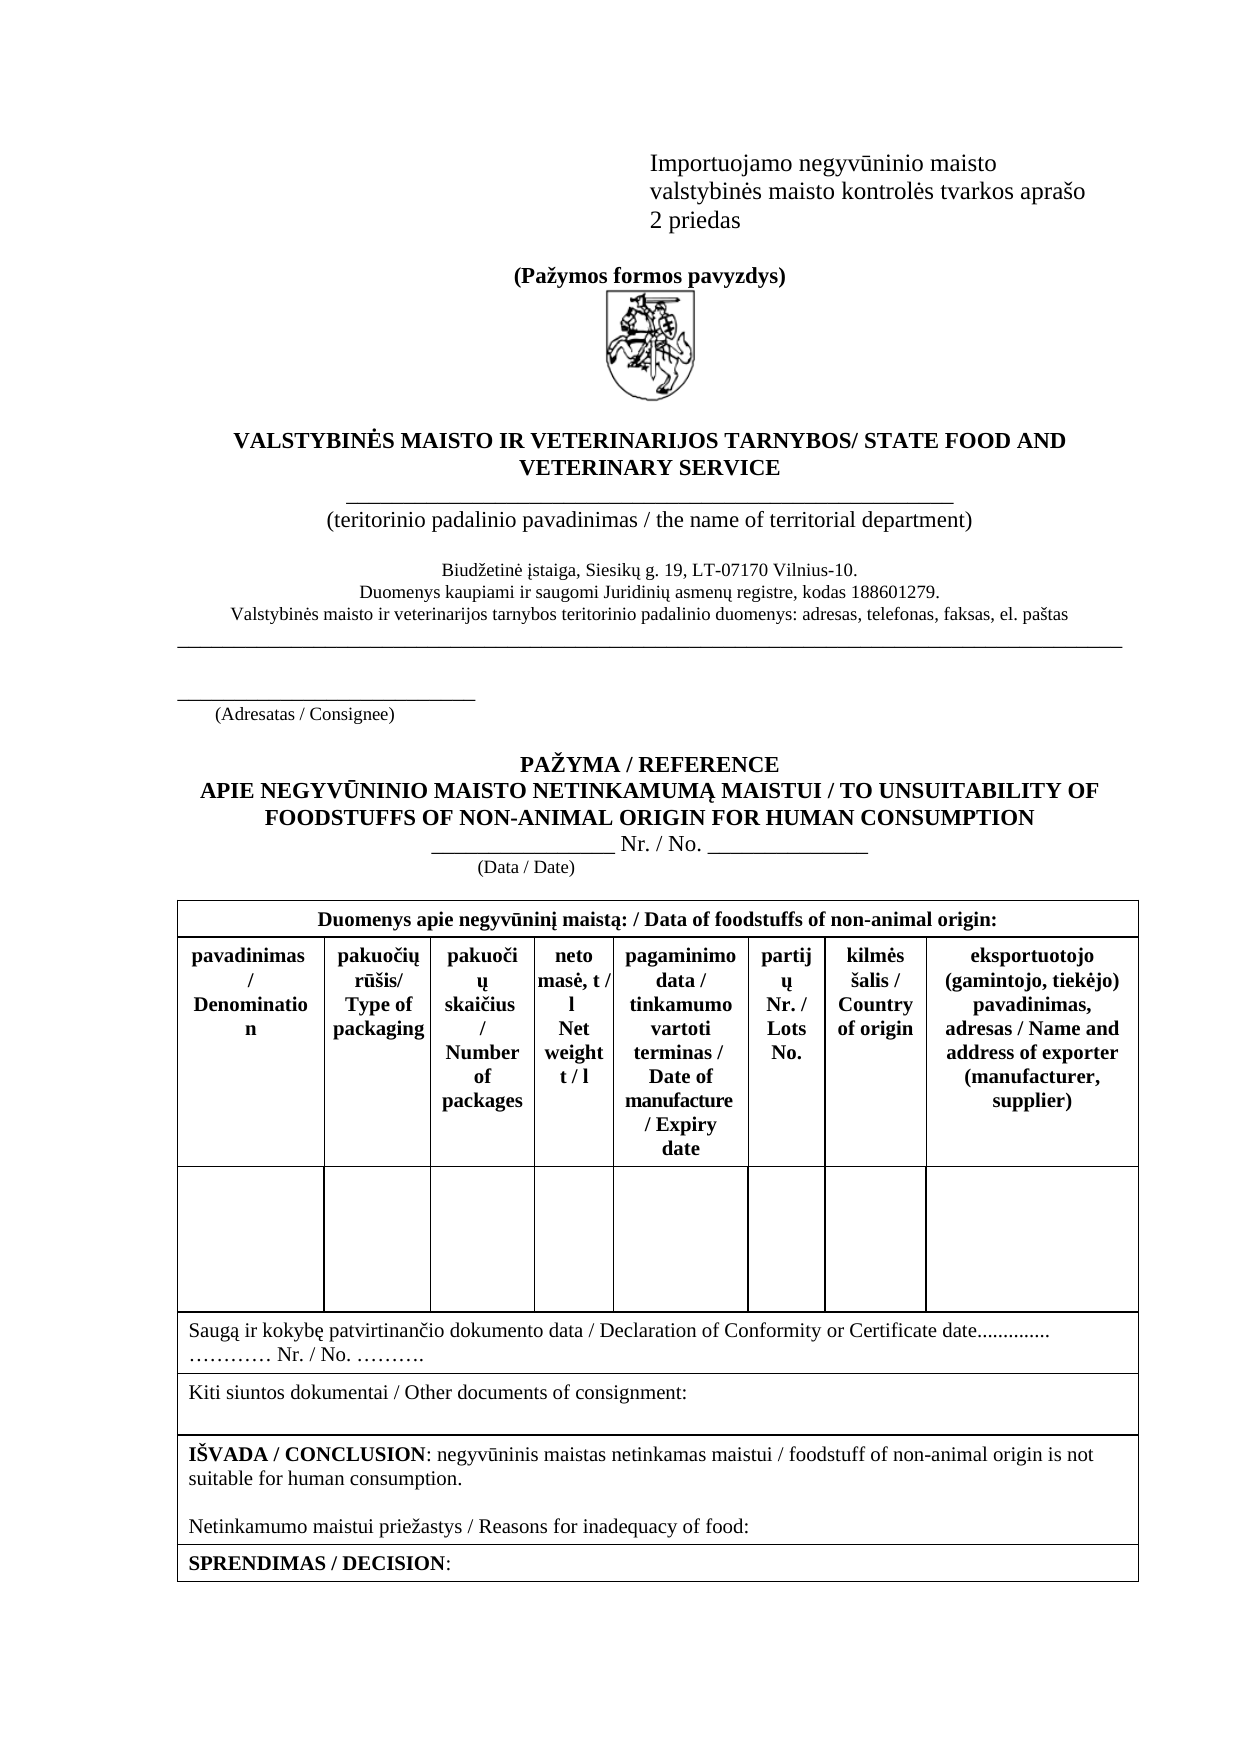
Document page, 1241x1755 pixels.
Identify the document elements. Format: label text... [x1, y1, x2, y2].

table_cell [535, 1287, 613, 1311]
text (Pažymos formos pavyzdys) [177, 263, 1122, 289]
text 2 priedas [649, 205, 1122, 234]
table_cell [826, 1263, 925, 1287]
table_cell [431, 1191, 534, 1215]
table_cell [927, 1239, 1138, 1263]
table_cell SPRENDIMAS / DECISION: [178, 1545, 1138, 1581]
table_cell [614, 1167, 747, 1191]
table_cell pavadinimas / Denomination [178, 938, 324, 1166]
table_cell Saugą ir kokybę patvirtinančio dokumento data / Declaration of Conformity or Certificate date.............. ………… Nr. / No. ………. [178, 1313, 1138, 1372]
table_cell [927, 1191, 1138, 1215]
text Valstybinės maisto ir veterinarijos tarnybos teritorinio padalinio duomenys: adresas, telefonas, faksas, el. paštas [177, 602, 1122, 624]
table_cell [178, 1215, 323, 1239]
table_cell [431, 1167, 534, 1191]
text (Data / Date) [177, 856, 1122, 878]
text VALSTYBINĖS MAISTO IR VETERINARIJOS TARNYBOS/ STATE FOOD AND VETERINARY SERVICE [177, 427, 1122, 480]
table_cell [431, 1239, 534, 1263]
table_cell [614, 1215, 747, 1239]
table_cell [535, 1167, 613, 1191]
table_cell [178, 1287, 323, 1311]
text Duomenys kaupiami ir saugomi Juridinių asmenų registre, kodas 188601279. [177, 581, 1122, 602]
text __________________________ [177, 677, 1122, 703]
table_cell Išvada / CONCLUSION: negyvūninis maistas netinkamas maistui / foodstuff of non-animal origin is not suitable for human consumption. Netinkamumo maistui priežastys / Reasons for inadequacy of food: [178, 1436, 1138, 1544]
text _____________________________________________________ [177, 480, 1122, 507]
table_cell [325, 1239, 430, 1263]
table_cell pakuočių rūšis/ Type of packaging [325, 938, 430, 1166]
table_cell [614, 1263, 747, 1287]
table_cell [178, 1263, 323, 1287]
table_cell [178, 1167, 323, 1191]
table_cell [749, 1191, 824, 1215]
table_cell [535, 1263, 613, 1287]
table_cell [749, 1263, 824, 1287]
table_cell [325, 1215, 430, 1239]
table_cell [927, 1167, 1138, 1191]
table_cell [749, 1287, 824, 1311]
table_cell [178, 1239, 323, 1263]
text Importuojamo negyvūninio maisto [649, 148, 1122, 176]
table_cell [535, 1215, 613, 1239]
table_cell [826, 1239, 925, 1263]
table_header Duomenys apie negyvūninį maistą: / Data of foodstuffs of non-animal origin: [178, 901, 1138, 936]
text ________________ Nr. / No. ______________ [177, 830, 1122, 856]
table_cell [749, 1167, 824, 1191]
text (teritorinio padalinio pavadinimas / the name of territorial department) [177, 507, 1122, 533]
table_cell eksportuotojo (gamintojo, tiekėjo) pavadinimas, adresas / Name and address of exporter (manufacturer, supplier) [927, 938, 1138, 1166]
table_cell [431, 1263, 534, 1287]
table_cell [535, 1191, 613, 1215]
table_cell [325, 1263, 430, 1287]
table_cell [431, 1287, 534, 1311]
text valstybinės maisto kontrolės tvarkos aprašo [649, 176, 1122, 205]
table_cell [614, 1287, 747, 1311]
table_cell [826, 1215, 925, 1239]
text _ [177, 624, 1122, 647]
table_cell [927, 1287, 1138, 1311]
table_cell Kiti siuntos dokumentai / Other documents of consignment: [178, 1374, 1138, 1434]
table_cell kilmės šalis / Country of origin [826, 938, 926, 1166]
text PAŽYMA / REFERENCE [177, 751, 1122, 777]
table_cell [826, 1191, 925, 1215]
text APIE NEGYVŪNINIo MAISTO NETINKAMUMĄ MAISTUI / to unSUITABILITY OF FOODSTUFFS of non-animal origin for human consumption [177, 777, 1122, 830]
table_cell [325, 1191, 430, 1215]
table_cell pakuočių skaičius / Number of packages [431, 938, 534, 1166]
table_cell [826, 1287, 925, 1311]
text (Adresatas / Consignee) [177, 703, 1122, 724]
table_cell [826, 1167, 925, 1191]
table_cell pagaminimo data / tinkamumo vartoti terminas / Date of manufacture / Expiry date [614, 938, 748, 1166]
table_cell [325, 1167, 430, 1191]
table_cell [749, 1239, 824, 1263]
table_cell [178, 1191, 323, 1215]
table_cell [431, 1215, 534, 1239]
table_cell [927, 1263, 1138, 1287]
table_cell neto masė, t / l Net weight t / l [535, 938, 613, 1166]
text Biudžetinė įstaiga, Siesikų g. 19, LT-07170 Vilnius-10. [177, 559, 1122, 581]
table_cell partijų Nr. / Lots No. [749, 938, 824, 1166]
table_cell [927, 1215, 1138, 1239]
table_cell [614, 1191, 747, 1215]
table_cell [325, 1287, 430, 1311]
table_cell [749, 1215, 824, 1239]
table_cell [614, 1239, 747, 1263]
table_cell [535, 1239, 613, 1263]
